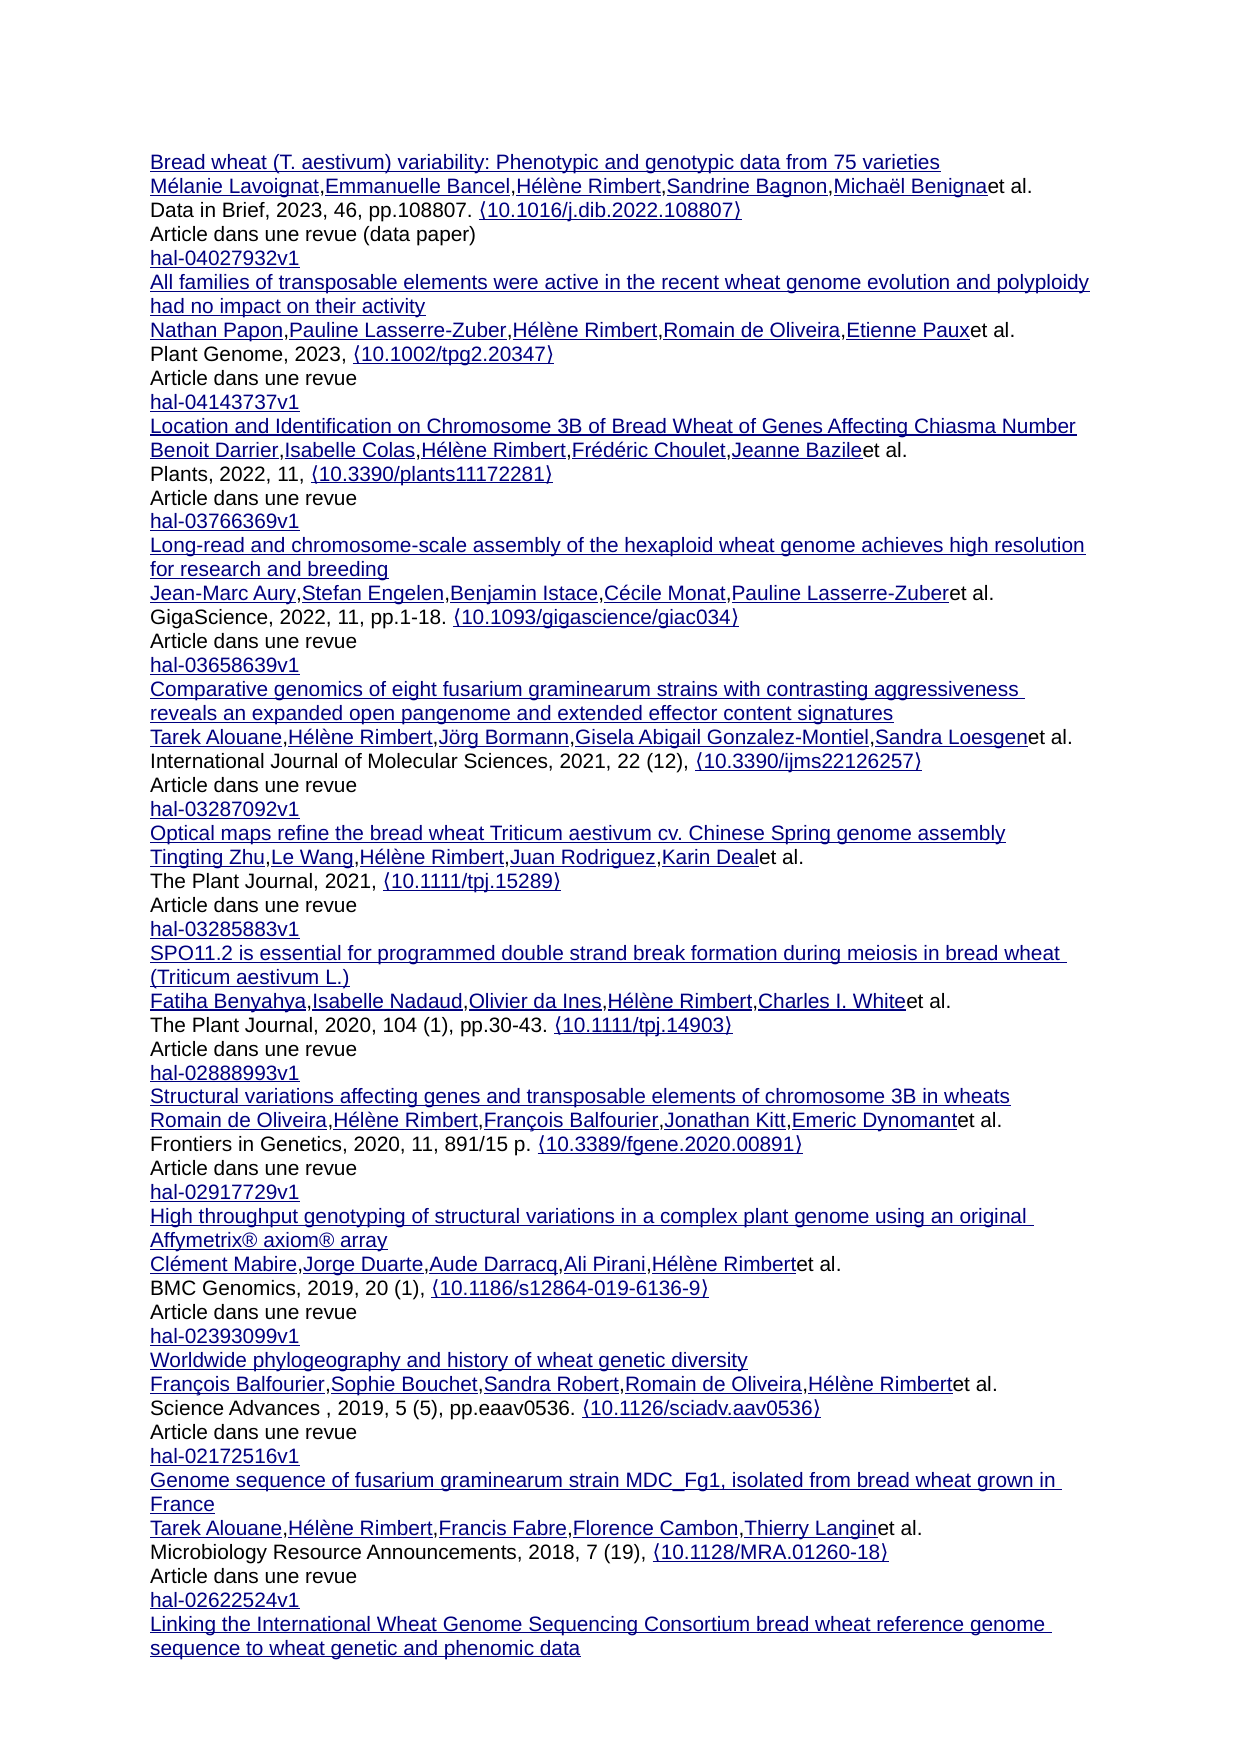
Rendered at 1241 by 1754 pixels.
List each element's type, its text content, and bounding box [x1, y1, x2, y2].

table_cell All families of transposable elements were active in the recent wheat genome evolution and polyploidy [150, 270, 1090, 291]
table_cell Optical maps refine the bread wheat Triticum aestivum cv. Chinese Spring genome assembly Tingting Zhu,Le Wang,Hélène Rimbert,Juan Rodriguez,Karin Dealet al. The Plant Journal, 2021, ⟨10.1111/tpj.15289⟩ Article dans une revue hal-03285883v1 [150, 821, 1090, 941]
table_cell Worldwide phylogeography and history of wheat genetic diversity François Balfourier,Sophie Bouchet,Sandra Robert,Romain de Oliveira,Hélène Rimbertet al. Science Advances , 2019, 5 (5), pp.eaav0536. ⟨10.1126/sciadv.aav0536⟩ Article dans une revue hal-02172516v1 [150, 1348, 1090, 1468]
table_cell Location and Identification on Chromosome 3B of Bread Wheat of Genes Affecting Chiasma Number Benoit Darrier,Isabelle Colas,Hélène Rimbert,Frédéric Choulet,Jeanne Bazileet al. Plants, 2022, 11, ⟨10.3390/plants11172281⟩ Article dans une revue hal-03766369v1 [150, 414, 1090, 533]
table_cell Comparative genomics of eight fusarium graminearum strains with contrasting aggressiveness reveals an expanded open pangenome and extended effector content signatures Tarek Alouane,Hélène Rimbert,Jörg Bormann,Gisela Abigail Gonzalez-Montiel,Sandra Loesgenet al. International Journal of Molecular Sciences, 2021, 22 (12), ⟨10.3390/ijms22126257⟩ Article dans une revue hal-03287092v1 [150, 677, 1090, 821]
table_cell SPO11.2 is essential for programmed double strand break formation during meiosis in bread wheat (Triticum aestivum L.) Fatiha Benyahya,Isabelle Nadaud,Olivier da Ines,Hélène Rimbert,Charles I. Whiteet al. The Plant Journal, 2020, 104 (1), pp.30-43. ⟨10.1111/tpj.14903⟩ Article dans une revue hal-02888993v1 [150, 941, 1090, 1084]
table_cell Structural variations affecting genes and transposable elements of chromosome 3B in wheats Romain de Oliveira,Hélène Rimbert,François Balfourier,Jonathan Kitt,Emeric Dynomantet al. Frontiers in Genetics, 2020, 11, 891/15 p. ⟨10.3389/fgene.2020.00891⟩ Article dans une revue hal-02917729v1 [150, 1084, 1090, 1204]
table_cell Genome sequence of fusarium graminearum strain MDC_Fg1, isolated from bread wheat grown in France Tarek Alouane,Hélène Rimbert,Francis Fabre,Florence Cambon,Thierry Langinet al. Microbiology Resource Announcements, 2018, 7 (19), ⟨10.1128/MRA.01260-18⟩ Article dans une revue hal-02622524v1 [150, 1468, 1090, 1611]
table_cell Bread wheat (T. aestivum) variability: Phenotypic and genotypic data from 75 varieties Mélanie Lavoignat,Emmanuelle Bancel,Hélène Rimbert,Sandrine Bagnon,Michaël Benignaet al. Data in Brief, 2023, 46, pp.108807. ⟨10.1016/j.dib.2022.108807⟩ Article dans une revue (data paper) hal-04027932v1 [150, 150, 1090, 270]
table_cell had no impact on their activity Nathan Papon,Pauline Lasserre-Zuber,Hélène Rimbert,Romain de Oliveira,Etienne Pauxet al. Plant Genome, 2023, ⟨10.1002/tpg2.20347⟩ Article dans une revue hal-04143737v1 [150, 292, 1090, 413]
table_cell High throughput genotyping of structural variations in a complex plant genome using an original Affymetrix® axiom® array Clément Mabire,Jorge Duarte,Aude Darracq,Ali Pirani,Hélène Rimbertet al. BMC Genomics, 2019, 20 (1), ⟨10.1186/s12864-019-6136-9⟩ Article dans une revue hal-02393099v1 [150, 1204, 1090, 1348]
table_cell Linking the International Wheat Genome Sequencing Consortium bread wheat reference genome sequence to wheat genetic and phenomic data [150, 1611, 1090, 1659]
table_cell Long-read and chromosome-scale assembly of the hexaploid wheat genome achieves high resolution for research and breeding Jean-Marc Aury,Stefan Engelen,Benjamin Istace,Cécile Monat,Pauline Lasserre-Zuberet al. GigaScience, 2022, 11, pp.1-18. ⟨10.1093/gigascience/giac034⟩ Article dans une revue hal-03658639v1 [150, 533, 1090, 677]
